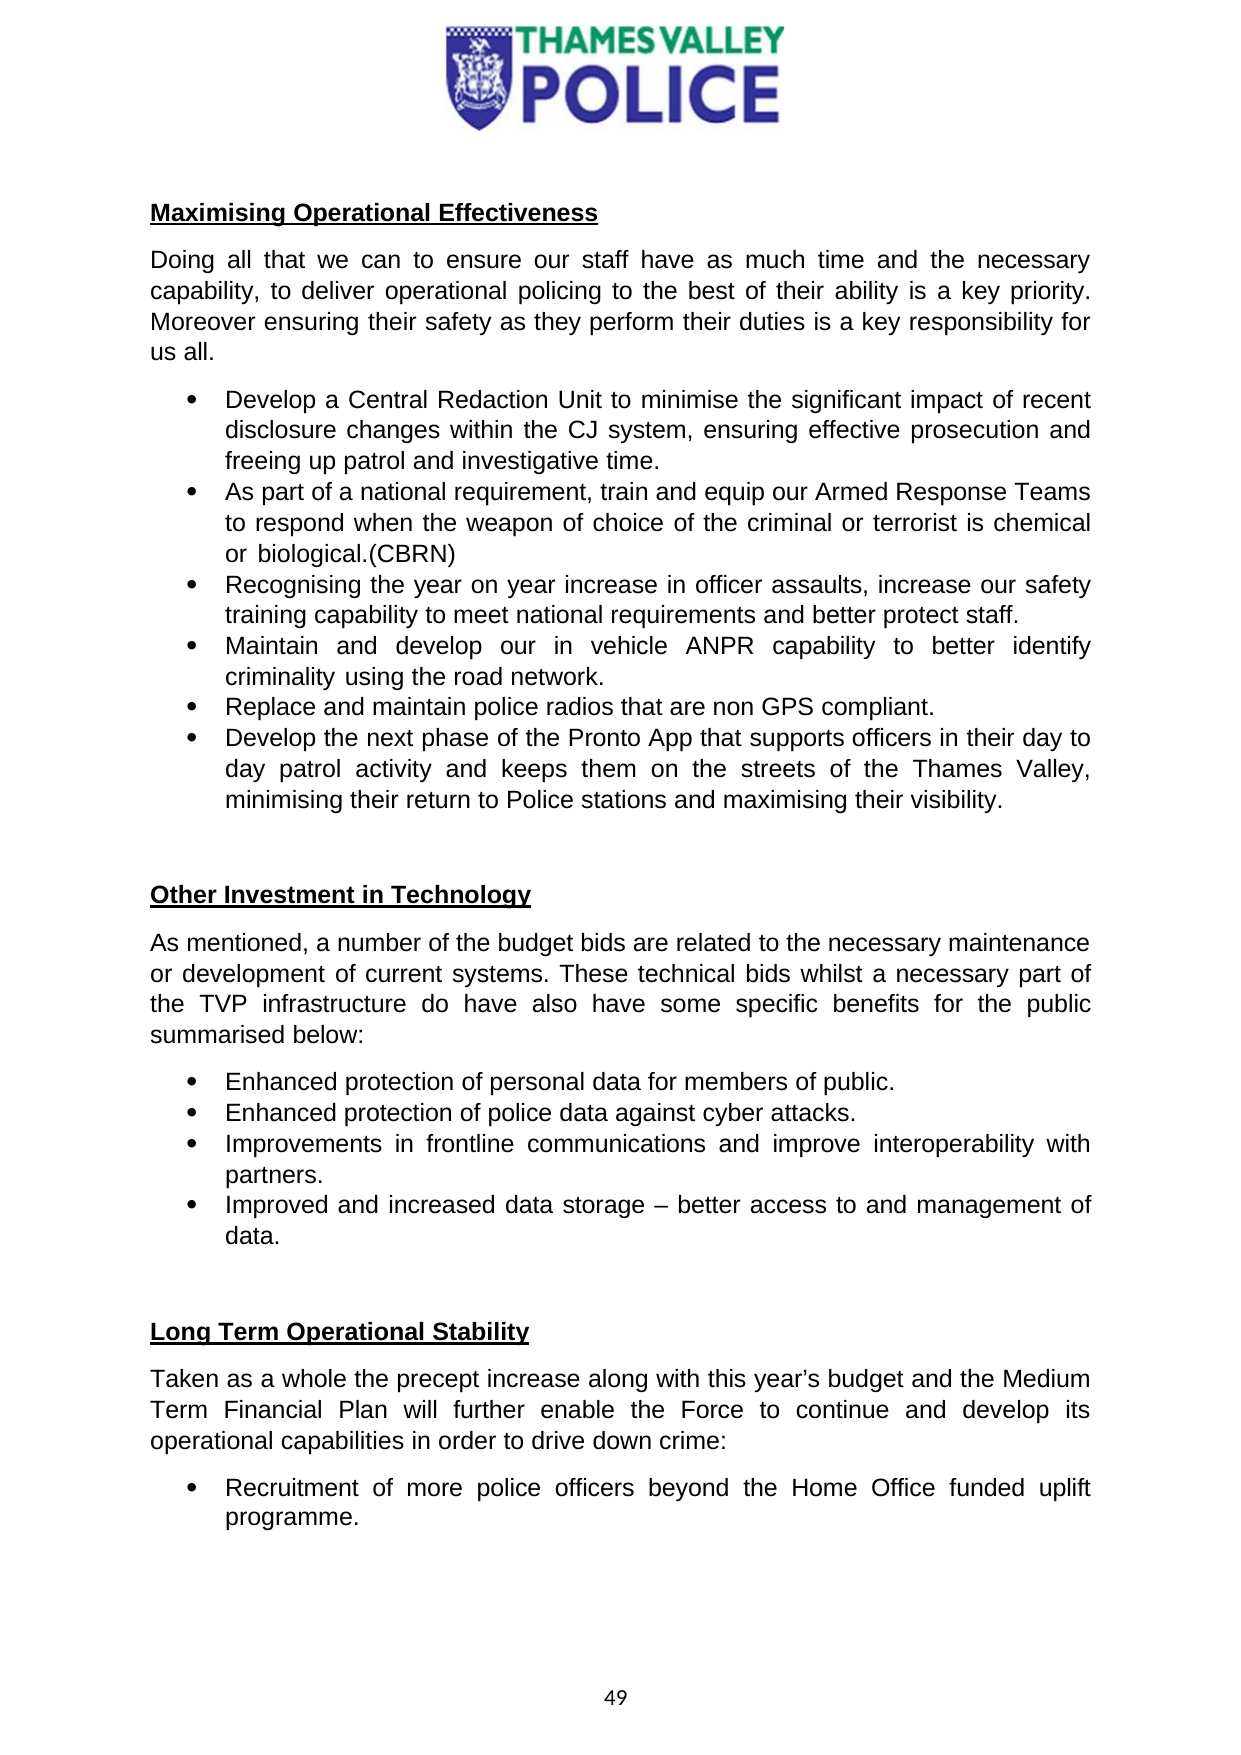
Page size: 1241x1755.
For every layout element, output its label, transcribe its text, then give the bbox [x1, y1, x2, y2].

list As part of a national requirement, train and equip our Armed Response Teams to respond when the weapon of choice of the criminal or terrorist is chemical or biological.(CBRN) [187, 477, 1091, 567]
list Enhanced protection of personal data for members of public. [187, 1067, 1103, 1096]
text Maximising Operational Effectiveness [150, 198, 1103, 227]
list Replace and maintain police radios that are non GPS compliant. [187, 692, 1103, 721]
list Enhanced protection of police data against cyber attacks. [187, 1098, 1103, 1127]
list Improved and increased data storage – better access to and management of data. [187, 1191, 1091, 1250]
list Develop a Central Redaction Unit to minimise the significant impact of recent disclosure changes within the CJ system, ensuring effective prosecution and freeing up patrol and investigative time. [187, 385, 1091, 475]
list Recruitment of more police officers beyond the Home Office funded uplift programme. [187, 1473, 1091, 1531]
text Long Term Operational Stability [150, 1317, 1103, 1346]
text As mentioned, a number of the budget bids are related to the necessary maintenance or development of current systems. These technical bids whilst a necessary part of the TVP infrastructure do have also have some specific benefits for the public summarised below: [150, 928, 1091, 1049]
text Other Investment in Technology [150, 881, 1103, 909]
list Maintain and develop our in vehicle ANPR capability to better identify criminality using the road network. [187, 631, 1091, 690]
list Develop the next phase of the Pronto App that supports officers in their day to day patrol activity and keeps them on the streets of the Thames Valley, minimising their return to Police stations and maximising their visibility. [187, 723, 1091, 814]
text Taken as a whole the precept increase along with this year’s budget and the Medium Term Financial Plan will further enable the Force to continue and develop its operational capabilities in order to drive down crime: [150, 1364, 1091, 1454]
text Doing all that we can to ensure our staff have as much time and the necessary capability, to deliver operational policing to the best of their ability is a key priority. Moreover ensuring their safety as they perform their duties is a key responsibility for us all. [150, 245, 1091, 366]
list Recognising the year on year increase in officer assaults, increase our safety training capability to meet national requirements and better protect staff. [187, 570, 1091, 629]
list Improvements in frontline communications and improve interoperability with partners. [187, 1129, 1091, 1188]
